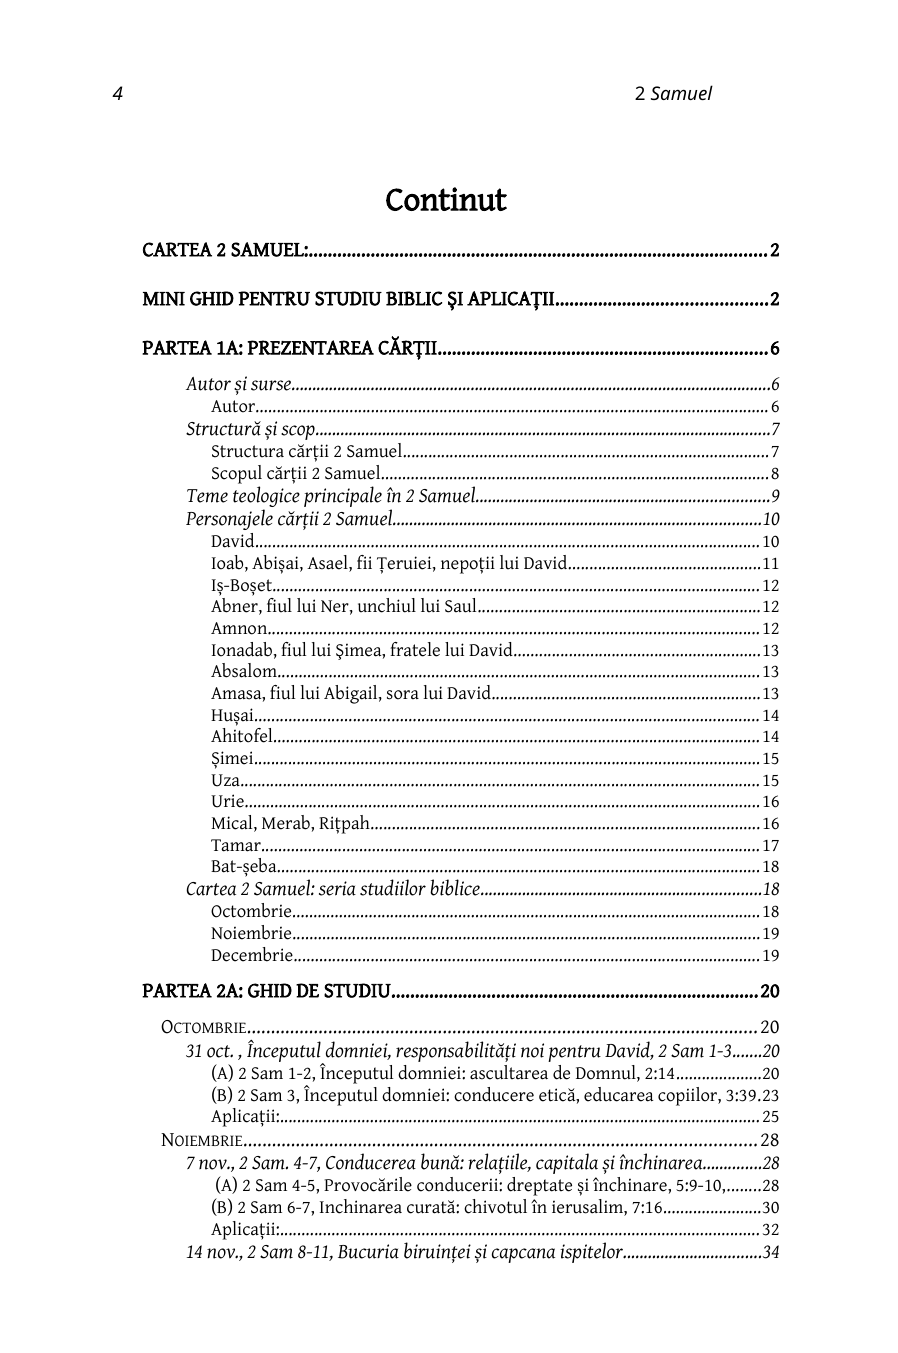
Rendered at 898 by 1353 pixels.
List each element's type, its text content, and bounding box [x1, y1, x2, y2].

text Mical, Merab, Rițpah 16 [187, 813, 779, 834]
text Aplicații: 25 [187, 1106, 779, 1128]
text Amasa, fiul lui Abigail, sora lui David 13 [187, 683, 779, 704]
text Aplicații: 32 [187, 1218, 779, 1240]
text Șimei 15 [187, 748, 779, 769]
text Abner, fiul lui Ner, unchiul lui Saul 12 [187, 596, 779, 618]
text Noiembrie 28 [137, 1128, 779, 1152]
text Hușai 14 [187, 704, 779, 726]
text Iș-Boșet 12 [187, 574, 779, 596]
text (B) 2 Sam 3, Începutul domniei: conducere etică, educarea copiilor, 3:39 23 [187, 1084, 779, 1106]
text Bat-șeba 18 [187, 856, 779, 878]
text Tamar 17 [187, 834, 779, 856]
text Scopul cărții 2 Samuel 8 [187, 462, 779, 484]
text Mini ghid pentru studiu biblic și aplicații 2 [112, 287, 779, 311]
text Octombrie 20 [137, 1015, 779, 1039]
text Uza 15 [187, 769, 779, 791]
text Teme teologice principale în 2 Samuel 9 [162, 484, 779, 508]
text Partea 1a: Prezentarea cărții 6 [112, 336, 779, 360]
text Ioab, Abișai, Asael, fii Țeruiei, nepoții lui David 11 [187, 553, 779, 574]
text (B) 2 Sam 6-7, Inchinarea curată: chivotul în ierusalim, 7:16 30 [187, 1197, 779, 1218]
text (A) 2 Sam 4-5, Provocările conducerii: dreptate și închinare, 5:9-10, 28 [187, 1175, 779, 1197]
text Personajele cărții 2 Samuel 10 [162, 508, 779, 531]
text Noiembrie 19 [187, 923, 779, 944]
text 7 nov., 2 Sam. 4-7, Conducerea bună: relațiile, capitala și închinarea 28 [162, 1152, 779, 1175]
text Autor 6 [187, 396, 779, 417]
text Cartea 2 Samuel: seria studiilor biblice 18 [162, 878, 779, 901]
text Amnon 12 [187, 618, 779, 639]
text Ahitofel 14 [187, 726, 779, 748]
subtitle Continut [112, 181, 779, 219]
text Decembrie 19 [187, 944, 779, 966]
text Octombrie 18 [187, 901, 779, 923]
text (A) 2 Sam 1-2, Începutul domniei: ascultarea de Domnul, 2:14 20 [187, 1063, 779, 1084]
text Ionadab, fiul lui Şimea, fratele lui David 13 [187, 639, 779, 661]
text 14 nov., 2 Sam 8-11, Bucuria biruinței și capcana ispitelor 34 [162, 1240, 779, 1264]
text David 10 [187, 531, 779, 553]
text Structură și scop 7 [162, 417, 779, 441]
text 31 oct. , Începutul domniei, responsabilități noi pentru David, 2 Sam 1-3 20 [162, 1039, 779, 1063]
text Cartea 2 Samuel: 2 [112, 238, 779, 262]
text Partea 2a: Ghid de studiu 20 [112, 979, 779, 1003]
text Autor și surse 6 [162, 372, 779, 396]
text Structura cărții 2 Samuel 7 [187, 441, 779, 462]
text Urie 16 [187, 791, 779, 813]
text Absalom 13 [187, 661, 779, 683]
